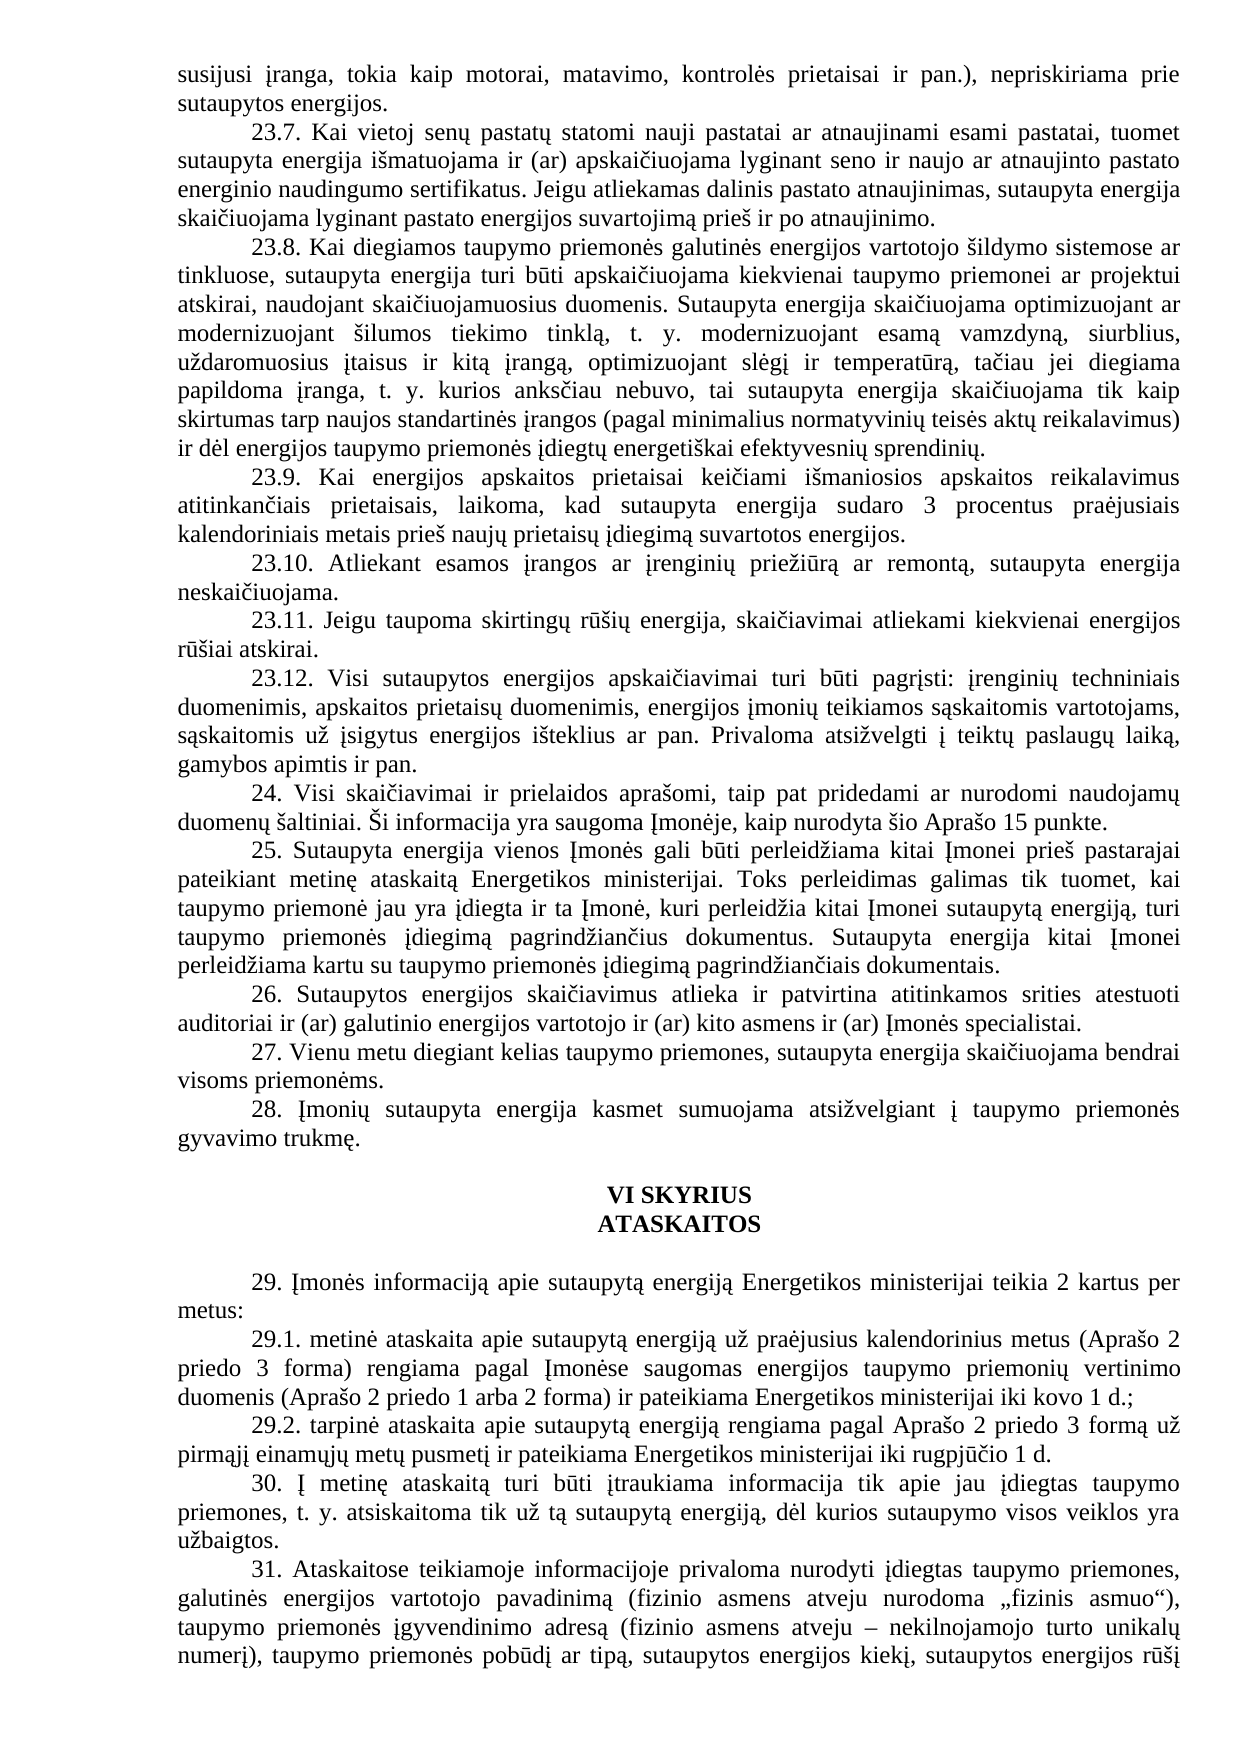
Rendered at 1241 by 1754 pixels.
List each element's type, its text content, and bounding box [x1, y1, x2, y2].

text VI SKYRIUS [177, 1180, 1181, 1209]
text 29. Įmonės informaciją apie sutaupytą energiją Energetikos ministerijai teikia 2 kartus per metus: [177, 1267, 1181, 1324]
text 26. Sutaupytos energijos skaičiavimus atlieka ir patvirtina atitinkamos srities atestuoti auditoriai ir (ar) galutinio energijos vartotojo ir (ar) kito asmens ir (ar) Įmonės specialistai. [177, 979, 1181, 1037]
text 27. Vienu metu diegiant kelias taupymo priemones, sutaupyta energija skaičiuojama bendrai visoms priemonėms. [177, 1037, 1181, 1094]
text 23.9. Kai energijos apskaitos prietaisai keičiami išmaniosios apskaitos reikalavimus atitinkančiais prietaisais, laikoma, kad sutaupyta energija sudaro 3 procentus praėjusiais kalendoriniais metais prieš naujų prietaisų įdiegimą suvartotos energijos. [177, 462, 1181, 548]
text 29.1. metinė ataskaita apie sutaupytą energiją už praėjusius kalendorinius metus (Aprašo 2 priedo 3 forma) rengiama pagal Įmonėse saugomas energijos taupymo priemonių vertinimo duomenis (Aprašo 2 priedo 1 arba 2 forma) ir pateikiama Energetikos ministerijai iki kovo 1 d.; [177, 1324, 1181, 1410]
text 30. Į metinę ataskaitą turi būti įtraukiama informacija tik apie jau įdiegtas taupymo priemones, t. y. atsiskaitoma tik už tą sutaupytą energiją, dėl kurios sutaupymo visos veiklos yra užbaigtos. [177, 1468, 1181, 1554]
text 28. Įmonių sutaupyta energija kasmet sumuojama atsižvelgiant į taupymo priemonės gyvavimo trukmę. [177, 1094, 1181, 1152]
text 23.12. Visi sutaupytos energijos apskaičiavimai turi būti pagrįsti: įrenginių techniniais duomenimis, apskaitos prietaisų duomenimis, energijos įmonių teikiamos sąskaitomis vartotojams, sąskaitomis už įsigytus energijos išteklius ar pan. Privaloma atsižvelgti į teiktų paslaugų laiką, gamybos apimtis ir pan. [177, 663, 1181, 778]
text ATASKAITOS [177, 1209, 1181, 1238]
text 24. Visi skaičiavimai ir prielaidos aprašomi, taip pat pridedami ar nurodomi naudojamų duomenų šaltiniai. Ši informacija yra saugoma Įmonėje, kaip nurodyta šio Aprašo 15 punkte. [177, 778, 1181, 835]
text susijusi įranga, tokia kaip motorai, matavimo, kontrolės prietaisai ir pan.), nepriskiriama prie sutaupytos energijos. [177, 59, 1181, 117]
text 23.8. Kai diegiamos taupymo priemonės galutinės energijos vartotojo šildymo sistemose ar tinkluose, sutaupyta energija turi būti apskaičiuojama kiekvienai taupymo priemonei ar projektui atskirai, naudojant skaičiuojamuosius duomenis. Sutaupyta energija skaičiuojama optimizuojant ar modernizuojant šilumos tiekimo tinklą, t. y. modernizuojant esamą vamzdyną, siurblius, uždaromuosius įtaisus ir kitą įrangą, optimizuojant slėgį ir temperatūrą, tačiau jei diegiama papildoma įranga, t. y. kurios anksčiau nebuvo, tai sutaupyta energija skaičiuojama tik kaip skirtumas tarp naujos standartinės įrangos (pagal minimalius normatyvinių teisės aktų reikalavimus) ir dėl energijos taupymo priemonės įdiegtų energetiškai efektyvesnių sprendinių. [177, 232, 1181, 462]
text 31. Ataskaitose teikiamoje informacijoje privaloma nurodyti įdiegtas taupymo priemones, galutinės energijos vartotojo pavadinimą (fizinio asmens atveju nurodoma „fizinis asmuo“), taupymo priemonės įgyvendinimo adresą (fizinio asmens atveju – nekilnojamojo turto unikalų numerį), taupymo priemonės pobūdį ar tipą, sutaupytos energijos kiekį, sutaupytos energijos rūšį [177, 1554, 1181, 1669]
text 29.2. tarpinė ataskaita apie sutaupytą energiją rengiama pagal Aprašo 2 priedo 3 formą už pirmąjį einamųjų metų pusmetį ir pateikiama Energetikos ministerijai iki rugpjūčio 1 d. [177, 1410, 1181, 1468]
text 25. Sutaupyta energija vienos Įmonės gali būti perleidžiama kitai Įmonei prieš pastarajai pateikiant metinę ataskaitą Energetikos ministerijai. Toks perleidimas galimas tik tuomet, kai taupymo priemonė jau yra įdiegta ir ta Įmonė, kuri perleidžia kitai Įmonei sutaupytą energiją, turi taupymo priemonės įdiegimą pagrindžiančius dokumentus. Sutaupyta energija kitai Įmonei perleidžiama kartu su taupymo priemonės įdiegimą pagrindžiančiais dokumentais. [177, 835, 1181, 979]
text 23.10. Atliekant esamos įrangos ar įrenginių priežiūrą ar remontą, sutaupyta energija neskaičiuojama. [177, 548, 1181, 605]
text 23.7. Kai vietoj senų pastatų statomi nauji pastatai ar atnaujinami esami pastatai, tuomet sutaupyta energija išmatuojama ir (ar) apskaičiuojama lyginant seno ir naujo ar atnaujinto pastato energinio naudingumo sertifikatus. Jeigu atliekamas dalinis pastato atnaujinimas, sutaupyta energija skaičiuojama lyginant pastato energijos suvartojimą prieš ir po atnaujinimo. [177, 117, 1181, 232]
text 23.11. Jeigu taupoma skirtingų rūšių energija, skaičiavimai atliekami kiekvienai energijos rūšiai atskirai. [177, 605, 1181, 663]
